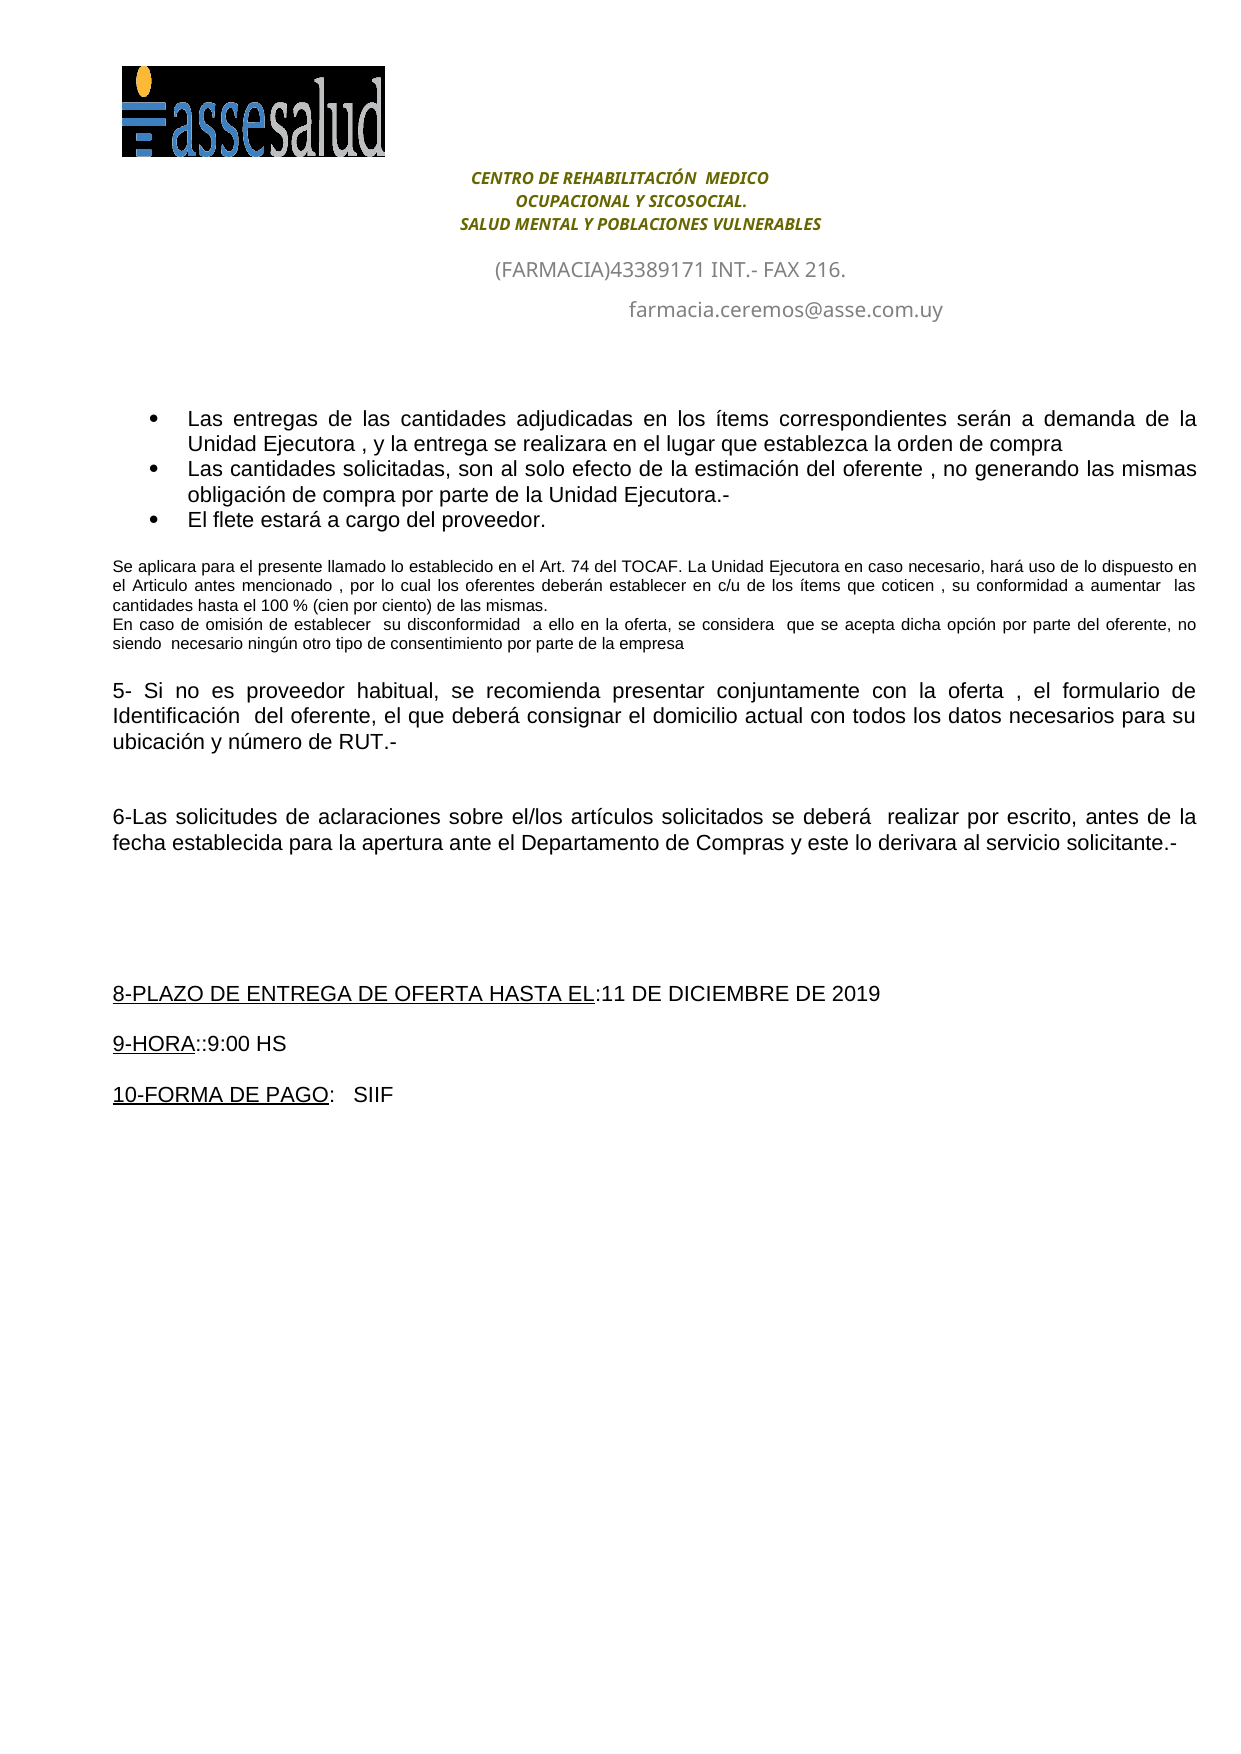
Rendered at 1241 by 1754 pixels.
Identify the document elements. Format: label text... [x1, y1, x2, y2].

text 6-Las solicitudes de aclaraciones sobre el/los artículos solicitados se deberá realizar por escrito, antes de la fecha establecida para la apertura ante el Departamento de Compras y este lo derivara al servicio solicitante.- [112, 804, 1198, 854]
text 9-HORA::9:00 HS [112, 1031, 1198, 1056]
text En caso de omisión de establecer su disconformidad a ello en la oferta, se considera que se acepta dicha opción por parte del oferente, no siendo necesario ningún otro tipo de consentimiento por parte de la empresa [112, 614, 1198, 653]
list Las cantidades solicitadas, son al solo efecto de la estimación del oferente , no generando las mismas obligación de compra por parte de la Unidad Ejecutora.- [150, 456, 1198, 507]
text 10-FORMA DE PAGO: SIIF [112, 1081, 1198, 1107]
text Se aplicara para el presente llamado lo establecido en el Art. 74 del TOCAF. La Unidad Ejecutora en caso necesario, hará uso de lo dispuesto en el Articulo antes mencionado , por lo cual los oferentes deberán establecer en c/u de los ítems que coticen , su conformidad a aumentar las cantidades hasta el 100 % (cien por ciento) de las mismas. [112, 557, 1198, 614]
list El flete estará a cargo del proveedor. [150, 507, 1198, 532]
list Las entregas de las cantidades adjudicadas en los ítems correspondientes serán a demanda de la Unidad Ejecutora , y la entrega se realizara en el lugar que establezca la orden de compra [150, 406, 1198, 456]
text 5- Si no es proveedor habitual, se recomienda presentar conjuntamente con la oferta , el formulario de Identificación del oferente, el que deberá consignar el domicilio actual con todos los datos necesarios para su ubicación y número de RUT.- [112, 678, 1198, 754]
text 8-PLAZO DE ENTREGA DE OFERTA HASTA EL:11 DE DICIEMBRE DE 2019 [112, 981, 1198, 1006]
